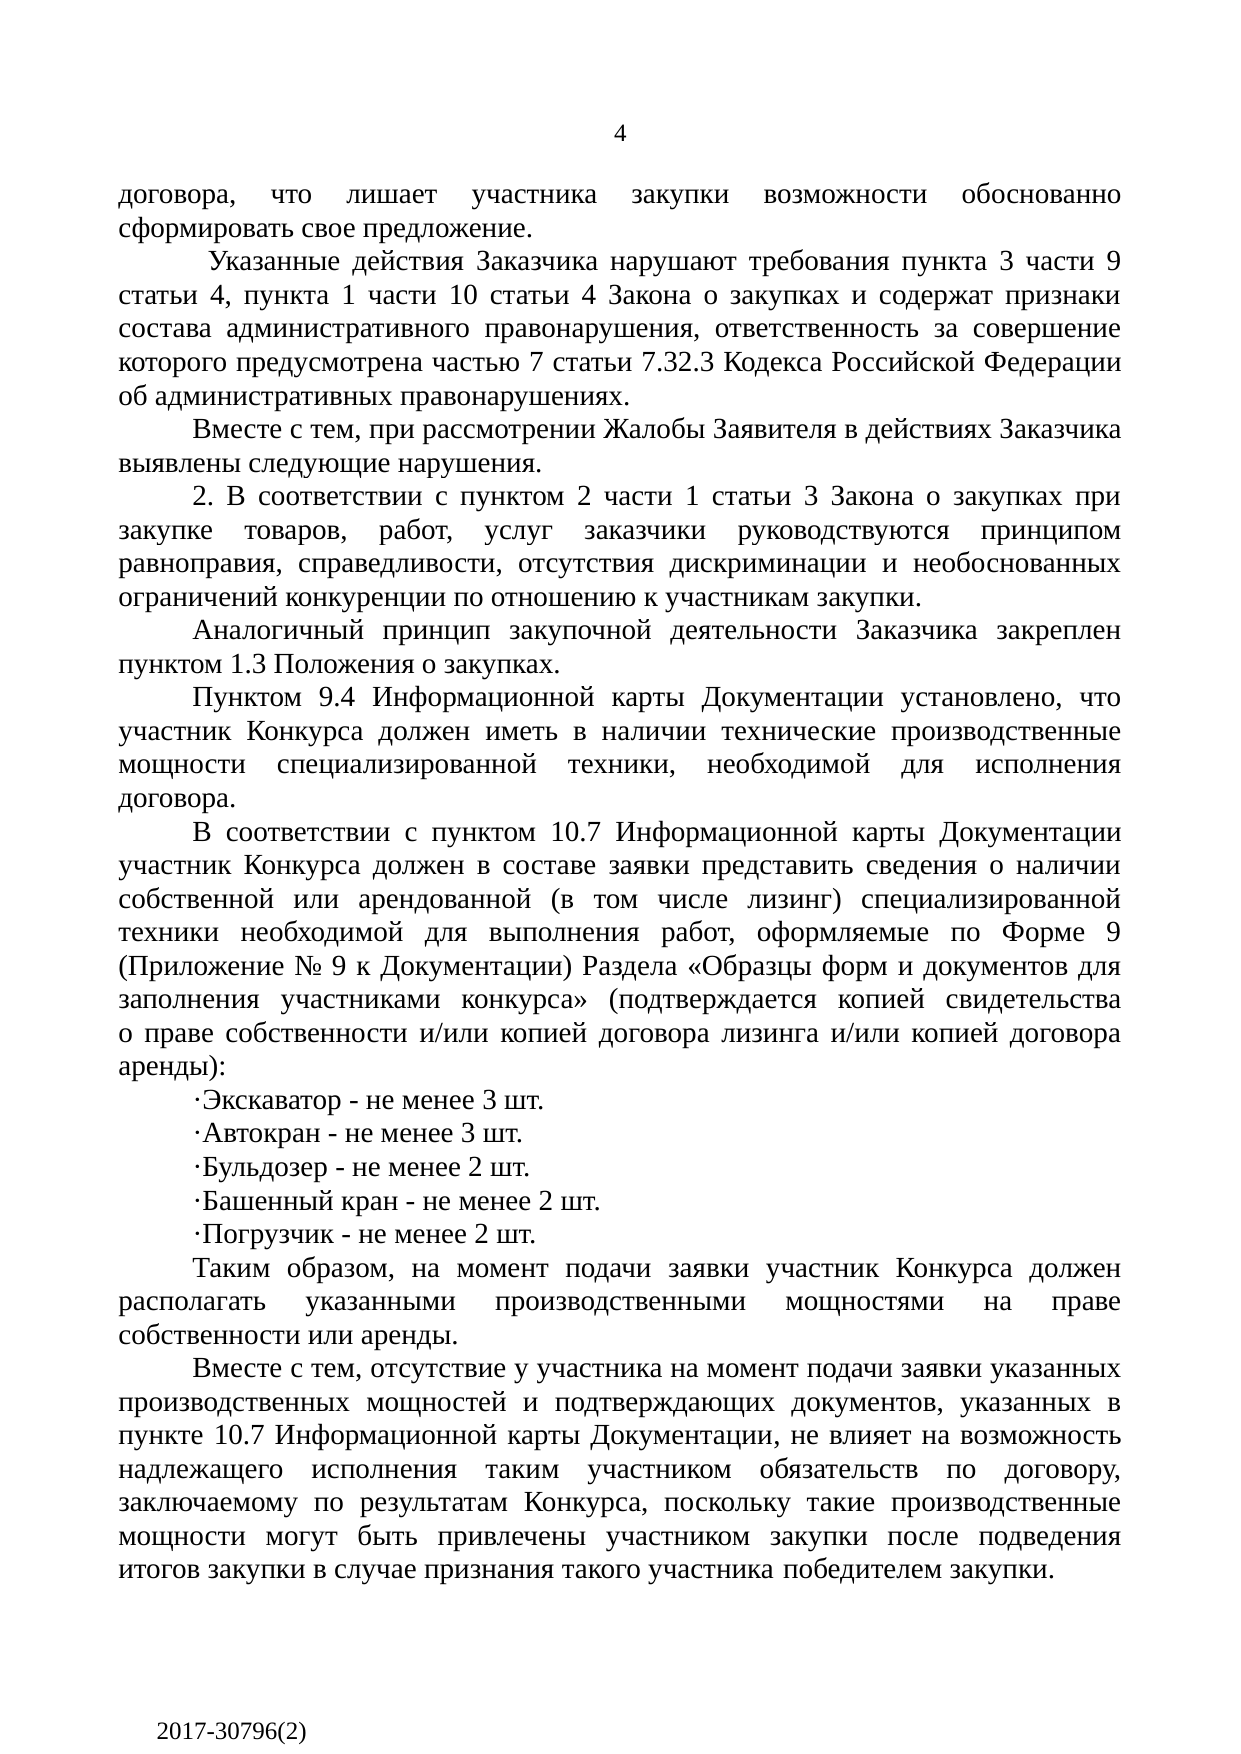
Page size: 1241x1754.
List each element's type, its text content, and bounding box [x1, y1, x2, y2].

text ·Автокран - не менее 3 шт. [192, 1116, 1122, 1149]
text Вместе с тем, при рассмотрении Жалобы Заявителя в действиях Заказчика выявлены следующие нарушения. [118, 411, 1122, 478]
text Таким образом, на момент подачи заявки участник Конкурса должен располагать указанными производственными мощностями на праве собственности или аренды. [118, 1250, 1122, 1350]
text Указанные действия Заказчика нарушают требования пункта 3 части 9 статьи 4, пункта 1 части 10 статьи 4 Закона о закупках и содержат признаки состава административного правонарушения, ответственность за совершение которого предусмотрена частью 7 статьи 7.32.3 Кодекса Российской Федерации об административных правонарушениях. [118, 243, 1122, 411]
text В соответствии с пунктом 10.7 Информационной карты Документации участник Конкурса должен в составе заявки представить сведения о наличии собственной или арендованной (в том числе лизинг) специализированной техники необходимой для выполнения работ, оформляемые по Форме 9 (Приложение № 9 к Документации) Раздела «Образцы форм и документов для заполнения участниками конкурса» (подтверждается копией свидетельства о праве собственности и/или копией договора лизинга и/или копией договора аренды): [118, 814, 1122, 1082]
text Аналогичный принцип закупочной деятельности Заказчика закреплен пунктом 1.3 Положения о закупках. [118, 612, 1122, 679]
text ·Бульдозер - не менее 2 шт. [192, 1149, 1122, 1183]
text ·Погрузчик - не менее 2 шт. [192, 1216, 1122, 1250]
text договора, что лишает участника закупки возможности обоснованно сформировать свое предложение. [118, 176, 1122, 243]
text Пунктом 9.4 Информационной карты Документации установлено, что участник Конкурса должен иметь в наличии технические производственные мощности специализированной техники, необходимой для исполнения договора. [118, 679, 1122, 814]
text ·Башенный кран - не менее 2 шт. [192, 1183, 1122, 1216]
text 2. В соответствии с пунктом 2 части 1 статьи 3 Закона о закупках при закупке товаров, работ, услуг заказчики руководствуются принципом равноправия, справедливости, отсутствия дискриминации и необоснованных ограничений конкуренции по отношению к участникам закупки. [118, 478, 1122, 612]
text ·Экскаватор - не менее 3 шт. [192, 1082, 1122, 1116]
text Вместе с тем, отсутствие у участника на момент подачи заявки указанных производственных мощностей и подтверждающих документов, указанных в пункте 10.7 Информационной карты Документации, не влияет на возможность надлежащего исполнения таким участником обязательств по договору, заключаемому по результатам Конкурса, поскольку такие производственные мощности могут быть привлечены участником закупки после подведения итогов закупки в случае признания такого участника победителем закупки. [118, 1350, 1122, 1585]
